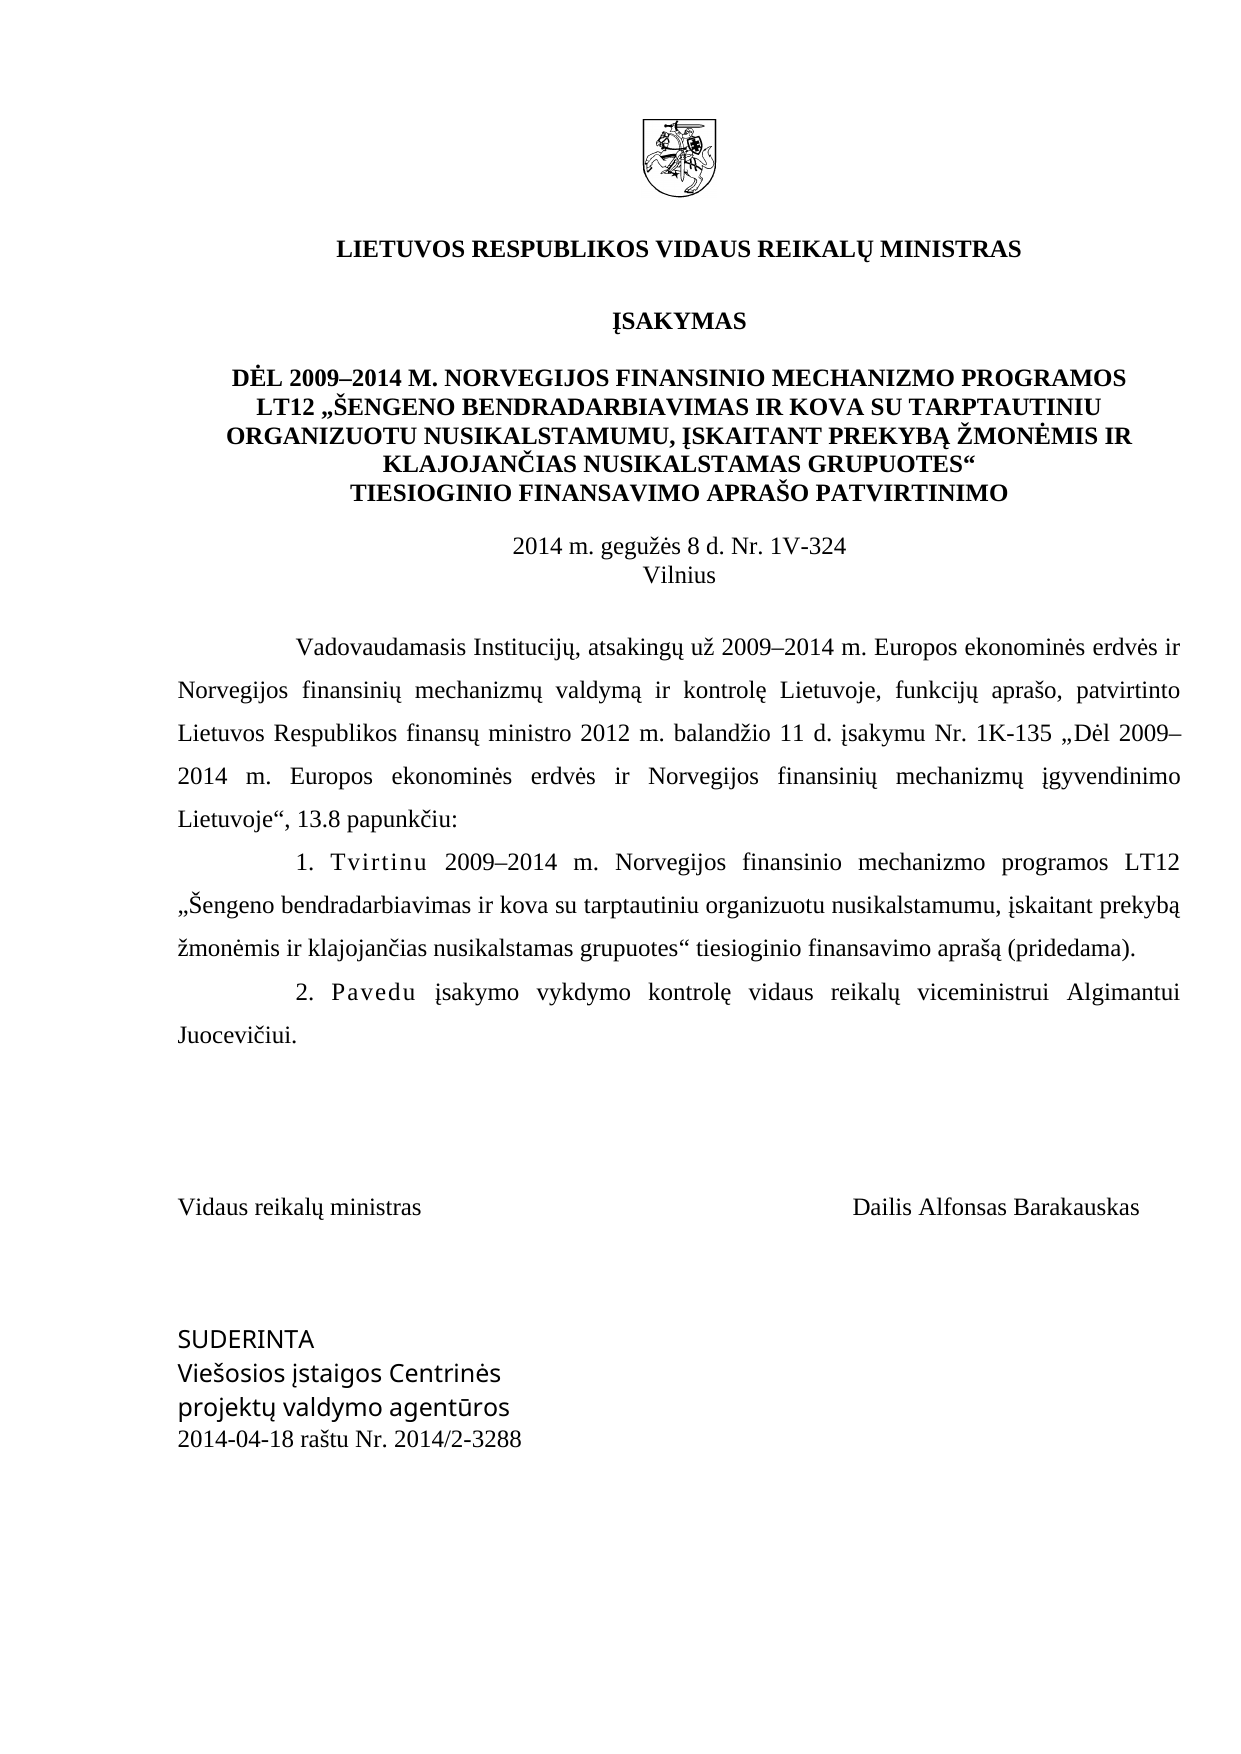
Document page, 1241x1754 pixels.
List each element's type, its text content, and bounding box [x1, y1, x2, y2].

text Vilnius [177, 560, 1181, 588]
text TIESIOGINIO FINANSAVIMO APRAŠO PATVIRTINIMO [177, 478, 1181, 507]
text 1. Tvirtinu 2009–2014 m. Norvegijos finansinio mechanizmo programos LT12 „Šengeno bendradarbiavimas ir kova su tarptautiniu organizuotu nusikalstamumu, įskaitant prekybą žmonėmis ir klajojančias nusikalstamas grupuotes“ tiesioginio finansavimo aprašą (pridedama). [177, 847, 1181, 962]
text 2014 m. gegužės 8 d. Nr. 1V-324 [177, 531, 1181, 560]
text LT12 „ŠENGENO BENDRADARBIAVIMAS IR KOVA SU TARPTAUTINIU ORGANIZUOTU NUSIKALSTAMUMU, ĮSKAITANT PREKYBĄ ŽMONĖMIS IR KLAJOJANČIAS NUSIKALSTAMAS GRUPUOTES“ [177, 392, 1181, 478]
text SUDERINTA [177, 1322, 1181, 1356]
text Vadovaudamasis Institucijų, atsakingų už 2009–2014 m. Europos ekonominės erdvės ir Norvegijos finansinių mechanizmų valdymą ir kontrolę Lietuvoje, funkcijų aprašo, patvirtinto Lietuvos Respublikos finansų ministro 2012 m. balandžio 11 d. įsakymu Nr. 1K-135 „Dėl 2009–2014 m. Europos ekonominės erdvės ir Norvegijos finansinių mechanizmų įgyvendinimo Lietuvoje“, 13.8 papunkčiu: [177, 632, 1181, 833]
text Vidaus reikalų ministras Dailis Alfonsas Barakauskas [177, 1192, 1181, 1221]
text projektų valdymo agentūros [177, 1390, 1181, 1424]
text 2014-04-18 raštu Nr. 2014/2-3288 [177, 1424, 1163, 1453]
text DĖL 2009–2014 M. NORVEGIJOS FINANSINIO MECHANIZMO PROGRAMOS [177, 363, 1181, 392]
text Viešosios įstaigos Centrinės [177, 1356, 1181, 1390]
text 2. Pavedu įsakymo vykdymo kontrolę vidaus reikalų viceministrui Algimantui Juocevičiui. [177, 977, 1181, 1048]
text ĮSAKYMAS [177, 306, 1181, 334]
text LIETUVOS RESPUBLIKOS VIDAUS REIKALŲ MINISTRAS [177, 234, 1181, 263]
